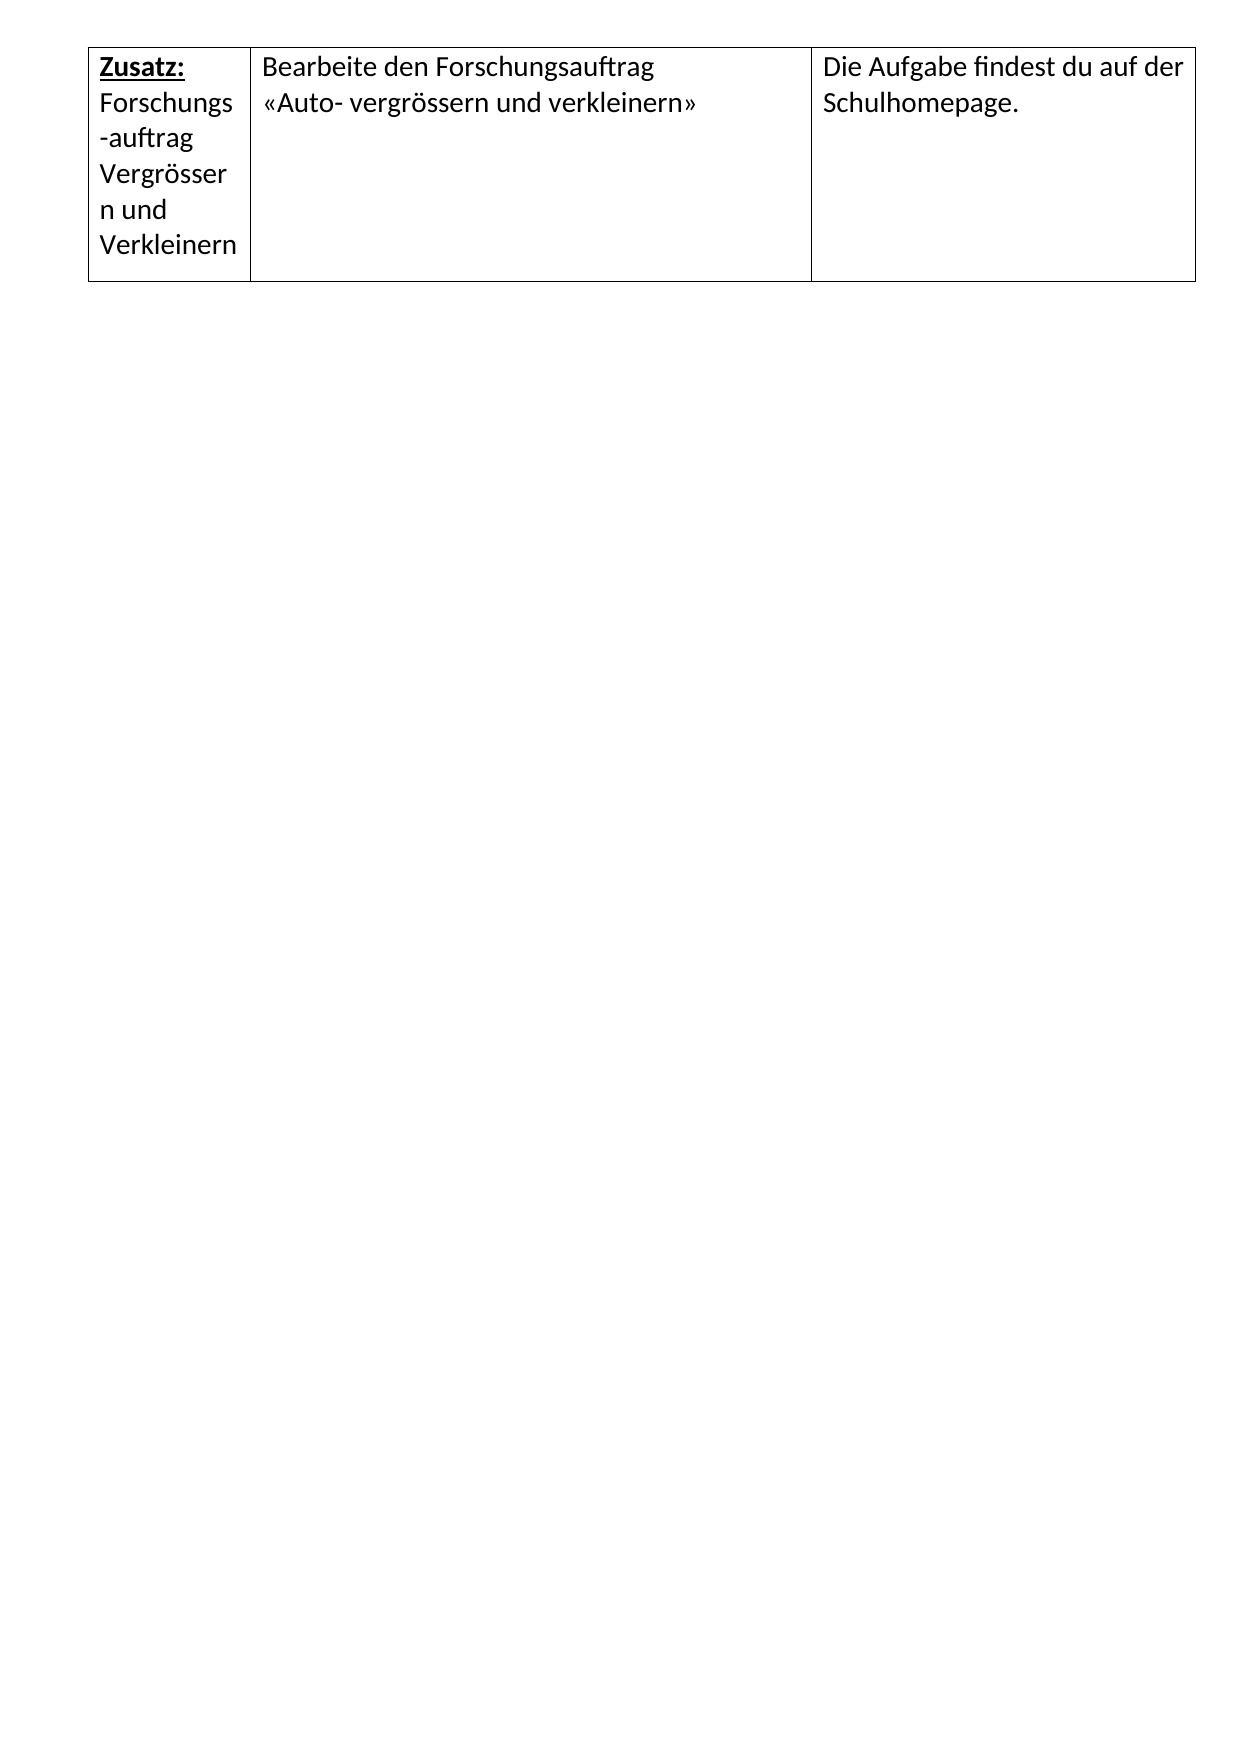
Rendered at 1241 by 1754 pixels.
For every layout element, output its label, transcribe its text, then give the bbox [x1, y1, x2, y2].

table_cell Zusatz: Forschungs-auftrag Vergrössern und Verkleinern [89, 48, 250, 281]
table_cell Die Aufgabe findest du auf der Schulhomepage. [812, 48, 1195, 281]
table_cell Bearbeite den Forschungsauftrag «Auto- vergrössern und verkleinern» [251, 48, 811, 281]
